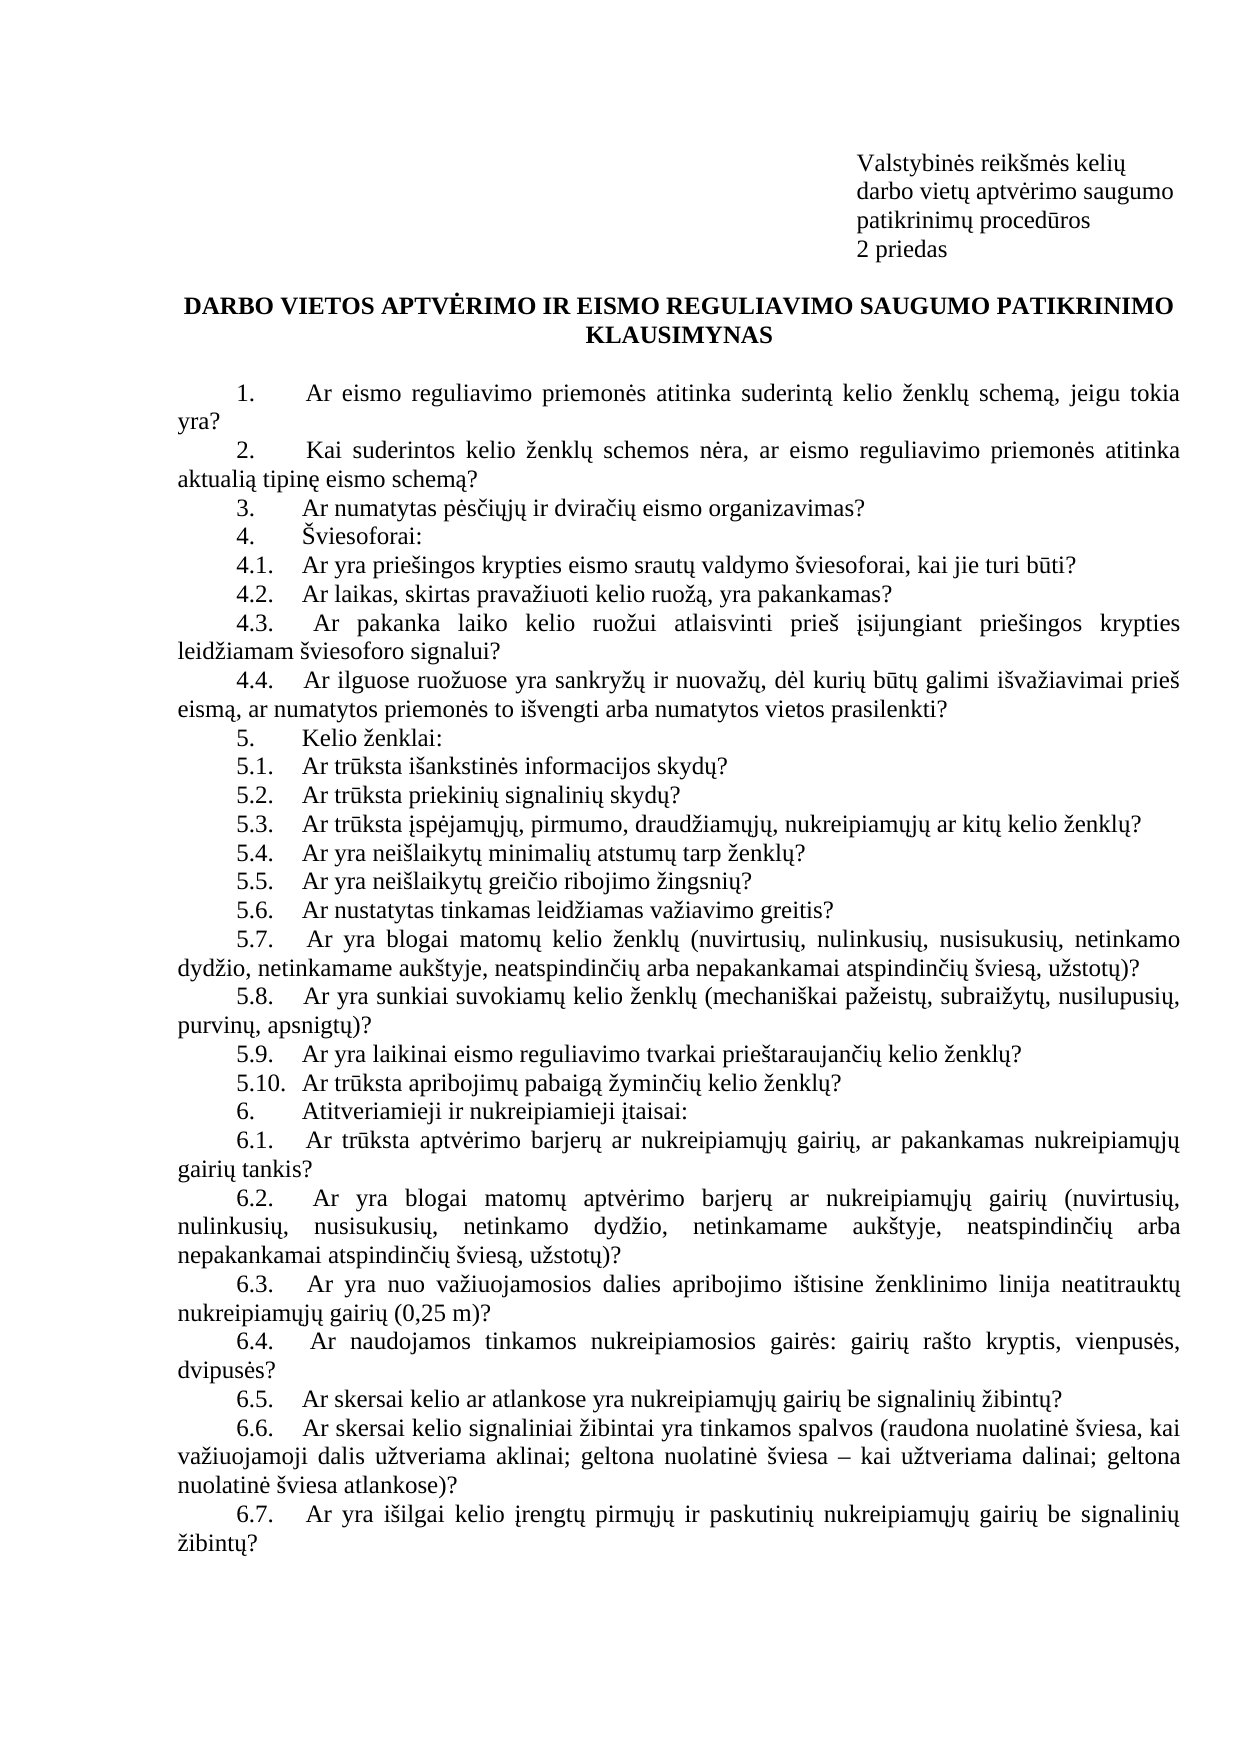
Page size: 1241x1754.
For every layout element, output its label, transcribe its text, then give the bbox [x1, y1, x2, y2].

text 1. Ar eismo reguliavimo priemonės atitinka suderintą kelio ženklų schemą, jeigu tokia yra? [177, 378, 1181, 435]
text 5.10. Ar trūksta apribojimų pabaigą žyminčių kelio ženklų? [177, 1068, 1181, 1096]
text 4. Šviesoforai: [177, 521, 1181, 550]
text 2 priedas [856, 234, 1181, 263]
text 5.1. Ar trūksta išankstinės informacijos skydų? [177, 751, 1181, 780]
text 6.7. Ar yra išilgai kelio įrengtų pirmųjų ir paskutinių nukreipiamųjų gairių be signalinių žibintų? [177, 1499, 1181, 1556]
text 4.2. Ar laikas, skirtas pravažiuoti kelio ruožą, yra pakankamas? [177, 579, 1181, 608]
text 4.4. Ar ilguose ruožuose yra sankryžų ir nuovažų, dėl kurių būtų galimi išvažiavimai prieš eismą, ar numatytos priemonės to išvengti arba numatytos vietos prasilenkti? [177, 665, 1181, 723]
text 6.6. Ar skersai kelio signaliniai žibintai yra tinkamos spalvos (raudona nuolatinė šviesa, kai važiuojamoji dalis užtveriama aklinai; geltona nuolatinė šviesa – kai užtveriama dalinai; geltona nuolatinė šviesa atlankose)? [177, 1413, 1181, 1499]
text 4.3. Ar pakanka laiko kelio ruožui atlaisvinti prieš įsijungiant priešingos krypties leidžiamam šviesoforo signalui? [177, 608, 1181, 665]
text 4.1. Ar yra priešingos krypties eismo srautų valdymo šviesoforai, kai jie turi būti? [177, 550, 1181, 579]
text 3. Ar numatytas pėsčiųjų ir dviračių eismo organizavimas? [177, 493, 1181, 521]
text 6.2. Ar yra blogai matomų aptvėrimo barjerų ar nukreipiamųjų gairių (nuvirtusių, nulinkusių, nusisukusių, netinkamo dydžio, netinkamame aukštyje, neatspindinčių arba nepakankamai atspindinčių šviesą, užstotų)? [177, 1183, 1181, 1269]
text 5.9. Ar yra laikinai eismo reguliavimo tvarkai prieštaraujančių kelio ženklų? [177, 1039, 1181, 1068]
text DARBO VIETOS APTVĖRIMO IR EISMO REGULIAVIMO SAUGUMO PATIKRINIMO KLAUSIMYNAS [177, 291, 1181, 349]
text 5.7. Ar yra blogai matomų kelio ženklų (nuvirtusių, nulinkusių, nusisukusių, netinkamo dydžio, netinkamame aukštyje, neatspindinčių arba nepakankamai atspindinčių šviesą, užstotų)? [177, 924, 1181, 981]
text 5. Kelio ženklai: [177, 723, 1181, 751]
text patikrinimų procedūros [856, 205, 1181, 234]
text 5.6. Ar nustatytas tinkamas leidžiamas važiavimo greitis? [177, 895, 1181, 924]
text 6. Atitveriamieji ir nukreipiamieji įtaisai: [177, 1096, 1181, 1125]
text 5.5. Ar yra neišlaikytų greičio ribojimo žingsnių? [177, 866, 1181, 895]
text 6.5. Ar skersai kelio ar atlankose yra nukreipiamųjų gairių be signalinių žibintų? [177, 1384, 1181, 1413]
text 6.3. Ar yra nuo važiuojamosios dalies apribojimo ištisine ženklinimo linija neatitrauktų nukreipiamųjų gairių (0,25 m)? [177, 1269, 1181, 1326]
text darbo vietų aptvėrimo saugumo [856, 176, 1181, 205]
text 5.8. Ar yra sunkiai suvokiamų kelio ženklų (mechaniškai pažeistų, subraižytų, nusilupusių, purvinų, apsnigtų)? [177, 981, 1181, 1039]
text 5.2. Ar trūksta priekinių signalinių skydų? [177, 780, 1181, 809]
text 5.4. Ar yra neišlaikytų minimalių atstumų tarp ženklų? [177, 838, 1181, 866]
text 6.4. Ar naudojamos tinkamos nukreipiamosios gairės: gairių rašto kryptis, vienpusės, dvipusės? [177, 1326, 1181, 1384]
text 6.1. Ar trūksta aptvėrimo barjerų ar nukreipiamųjų gairių, ar pakankamas nukreipiamųjų gairių tankis? [177, 1125, 1181, 1183]
text 5.3. Ar trūksta įspėjamųjų, pirmumo, draudžiamųjų, nukreipiamųjų ar kitų kelio ženklų? [177, 809, 1181, 838]
text 2. Kai suderintos kelio ženklų schemos nėra, ar eismo reguliavimo priemonės atitinka aktualią tipinę eismo schemą? [177, 435, 1181, 493]
text Valstybinės reikšmės kelių [856, 148, 1181, 176]
